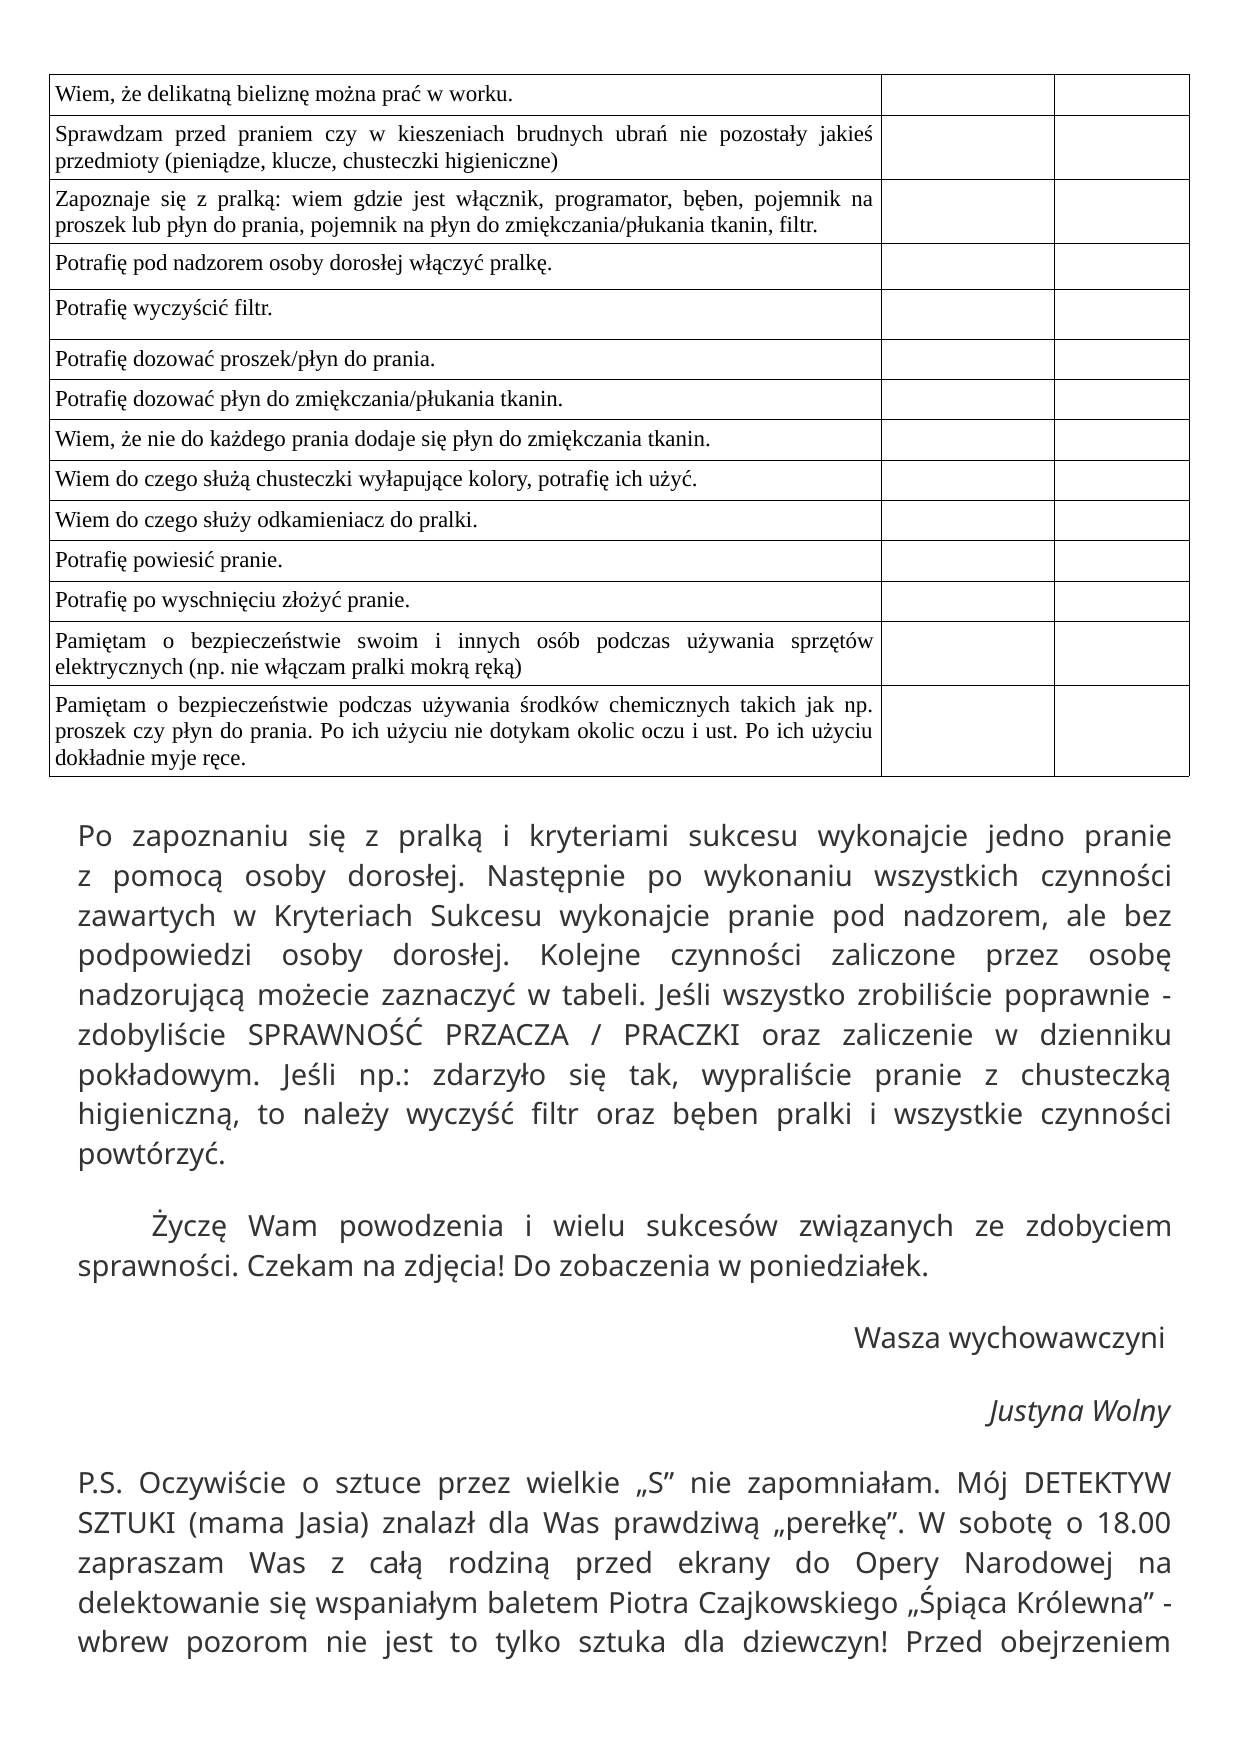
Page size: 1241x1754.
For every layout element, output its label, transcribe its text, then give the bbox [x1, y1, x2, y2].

table_cell [882, 582, 1054, 621]
table_cell [882, 180, 1054, 243]
table_cell [882, 244, 1054, 288]
text Życzę Wam powodzenia i wielu sukcesów związanych ze zdobyciem sprawności. Czekam na zdjęcia! Do zobaczenia w poniedziałek. [77, 1206, 1173, 1285]
table_cell [1055, 75, 1189, 115]
text P.S. Oczywiście o sztuce przez wielkie „S” nie zapomniałam. Mój DETEKTYW SZTUKI (mama Jasia) znalazł dla Was prawdziwą „perełkę”. W sobotę o 18.00 zapraszam Was z całą rodziną przed ekrany do Opery Narodowej na delektowanie się wspaniałym baletem Piotra Czajkowskiego „Śpiąca Królewna” - wbrew pozorom nie jest to tylko sztuka dla dziewczyn! Przed obejrzeniem [77, 1463, 1173, 1661]
table_cell [882, 541, 1054, 581]
table_cell [1055, 180, 1189, 243]
table_cell [1055, 686, 1189, 776]
table_cell [1055, 501, 1189, 540]
table_cell [1055, 380, 1189, 419]
table_cell [1055, 290, 1189, 339]
table_cell Wiem do czego służą chusteczki wyłapujące kolory, potrafię ich użyć. [50, 461, 881, 500]
table_cell [1055, 541, 1189, 581]
table_cell [882, 380, 1054, 419]
table_cell [882, 116, 1054, 179]
table_cell Pamiętam o bezpieczeństwie swoim i innych osób podczas używania sprzętów elektrycznych (np. nie włączam pralki mokrą ręką) [50, 622, 881, 685]
table_cell [1055, 244, 1189, 288]
table_cell [1055, 420, 1189, 460]
table_cell [882, 420, 1054, 460]
text Justyna Wolny [77, 1390, 1173, 1430]
table_cell [1055, 622, 1189, 685]
table_cell [882, 622, 1054, 685]
table_cell Potrafię pod nadzorem osoby dorosłej włączyć pralkę. [50, 244, 881, 288]
table_cell [882, 75, 1054, 115]
table_cell [1055, 582, 1189, 621]
table_cell Potrafię dozować płyn do zmiękczania/płukania tkanin. [50, 380, 881, 419]
table_cell [1055, 461, 1189, 500]
table_cell Pamiętam o bezpieczeństwie podczas używania środków chemicznych takich jak np. proszek czy płyn do prania. Po ich użyciu nie dotykam okolic oczu i ust. Po ich użyciu dokładnie myje ręce. [50, 686, 881, 776]
table_cell [882, 686, 1054, 776]
table_cell [882, 461, 1054, 500]
table_cell Sprawdzam przed praniem czy w kieszeniach brudnych ubrań nie pozostały jakieś przedmioty (pieniądze, klucze, chusteczki higieniczne) [50, 116, 881, 179]
table_cell [882, 290, 1054, 339]
table_cell Wiem do czego służy odkamieniacz do pralki. [50, 501, 881, 540]
table_cell Potrafię dozować proszek/płyn do prania. [50, 340, 881, 379]
text Po zapoznaniu się z pralką i kryteriami sukcesu wykonajcie jedno pranie z pomocą osoby dorosłej. Następnie po wykonaniu wszystkich czynności zawartych w Kryteriach Sukcesu wykonajcie pranie pod nadzorem, ale bez podpowiedzi osoby dorosłej. Kolejne czynności zaliczone przez osobę nadzorującą możecie zaznaczyć w tabeli. Jeśli wszystko zrobiliście poprawnie - zdobyliście SPRAWNOŚĆ PRZACZA / PRACZKI oraz zaliczenie w dzienniku pokładowym. Jeśli np.: zdarzyło się tak, wypraliście pranie z chusteczką higieniczną, to należy wyczyść filtr oraz bęben pralki i wszystkie czynności powtórzyć. [77, 777, 1173, 1173]
table_cell Potrafię powiesić pranie. [50, 541, 881, 581]
table_cell [1055, 340, 1189, 379]
table_cell Potrafię po wyschnięciu złożyć pranie. [50, 582, 881, 621]
table_cell Wiem, że delikatną bieliznę można prać w worku. [50, 75, 881, 115]
table_cell [882, 340, 1054, 379]
table_cell [882, 501, 1054, 540]
text Wasza wychowawczyni [77, 1318, 1173, 1357]
table_cell [1055, 116, 1189, 179]
table_cell Potrafię wyczyścić filtr. [50, 290, 881, 339]
table_cell Wiem, że nie do każdego prania dodaje się płyn do zmiękczania tkanin. [50, 420, 881, 460]
table_cell Zapoznaje się z pralką: wiem gdzie jest włącznik, programator, bęben, pojemnik na proszek lub płyn do prania, pojemnik na płyn do zmiękczania/płukania tkanin, filtr. [50, 180, 881, 243]
